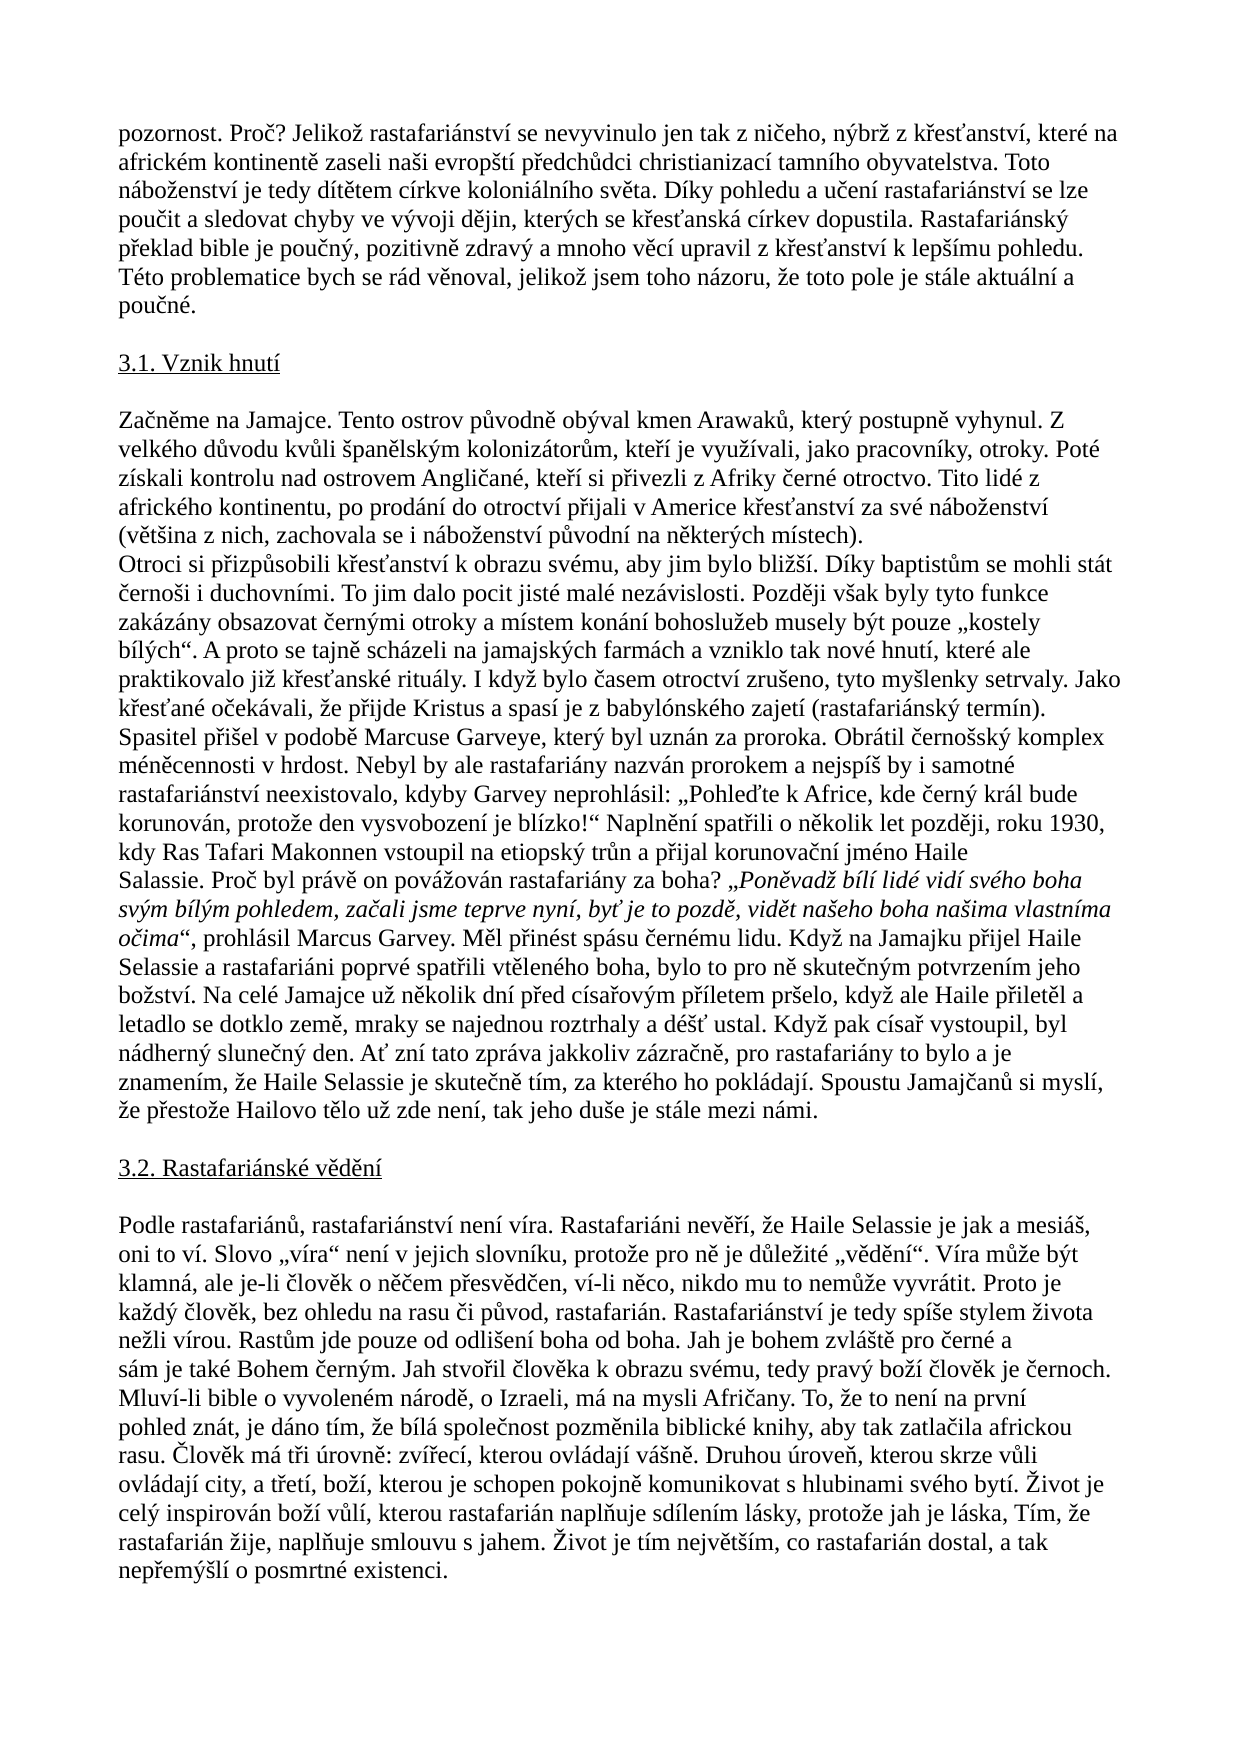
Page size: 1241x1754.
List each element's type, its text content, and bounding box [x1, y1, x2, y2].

text pozornost. Proč? Jelikož rastafariánství se nevyvinulo jen tak z ničeho, nýbrž z křesťanství, které na africkém kontinentě zaseli naši evropští předchůdci christianizací tamního obyvatelstva. Toto náboženství je tedy dítětem církve koloniálního světa. Díky pohledu a učení rastafariánství se lze poučit a sledovat chyby ve vývoji dějin, kterých se křesťanská církev dopustila. Rastafariánský překlad bible je poučný, pozitivně zdravý a mnoho věcí upravil z křesťanství k lepšímu pohledu. Této problematice bych se rád věnoval, jelikož jsem toho názoru, že toto pole je stále aktuální a poučné. 3.1. Vznik hnutí Začněme na Jamajce. Tento ostrov původně obýval kmen Arawaků, který postupně vyhynul. Z velkého důvodu kvůli španělským kolonizátorům, kteří je využívali, jako pracovníky, otroky. Poté získali kontrolu nad ostrovem Angličané, kteří si přivezli z Afriky černé otroctvo. Tito lidé z afrického kontinentu, po prodání do otroctví přijali v Americe křesťanství za své náboženství (většina z nich, zachovala se i náboženství původní na některých místech). Otroci si přizpůsobili křesťanství k obrazu svému, aby jim bylo bližší. Díky baptistům se mohli stát černoši i duchovními. To jim dalo pocit jisté malé nezávislosti. Později však byly tyto funkce zakázány obsazovat černými otroky a místem konání bohoslužeb musely být pouze „kostely bílých“. A proto se tajně scházeli na jamajských farmách a vzniklo tak nové hnutí, které ale praktikovalo již křesťanské rituály. I když bylo časem otroctví zrušeno, tyto myšlenky setrvaly. Jako křesťané očekávali, že přijde Kristus a spasí je z babylónského zajetí (rastafariánský termín). Spasitel přišel v podobě Marcuse Garveye, který byl uznán za proroka. Obrátil černošský komplex méněcennosti v hrdost. Nebyl by ale rastafariány nazván prorokem a nejspíš by i samotné [118, 118, 1122, 779]
text pohled znát, je dáno tím, že bílá společnost pozměnila biblické knihy, aby tak zatlačila africkou rasu. Člověk má tři úrovně: zvířecí, kterou ovládají vášně. Druhou úroveň, kterou skrze vůli ovládají city, a třetí, boží, kterou je schopen pokojně komunikovat s hlubinami svého bytí. Život je celý inspirován boží vůlí, kterou rastafarián naplňuje sdílením lásky, protože jah je láska, Tím, že rastafarián žije, naplňuje smlouvu s jahem. Život je tím největším, co rastafarián dostal, a tak nepřemýšlí o posmrtné existenci. [118, 1412, 1122, 1613]
text Salassie. Proč byl právě on povážován rastafariány za boha? „Poněvadž bílí lidé vidí svého boha svým bílým pohledem, začali jsme teprve nyní, byť je to pozdě, vidět našeho boha našima vlastníma očima“, prohlásil Marcus Garvey. Měl přinést spásu černému lidu. Když na Jamajku přijel Haile Selassie a rastafariáni poprvé spatřili vtěleného boha, bylo to pro ně skutečným potvrzením jeho božství. Na celé Jamajce už několik dní před císařovým příletem pršelo, když ale Haile přiletěl a letadlo se dotklo země, mraky se najednou roztrhaly a déšť ustal. Když pak císař vystoupil, byl [118, 866, 1122, 1038]
text nádherný slunečný den. Ať zní tato zpráva jakkoliv zázračně, pro rastafariány to bylo a je znamením, že Haile Selassie je skutečně tím, za kterého ho pokládají. Spoustu Jamajčanů si myslí, že přestože Hailovo tělo už zde není, tak jeho duše je stále mezi námi. 3.2. Rastafariánské vědění Podle rastafariánů, rastafariánství není víra. Rastafariáni nevěří, že Haile Selassie je jak a mesiáš, oni to ví. Slovo „víra“ není v jejich slovníku, protože pro ně je důležité „vědění“. Víra může být klamná, ale je-li člověk o něčem přesvědčen, ví-li něco, nikdo mu to nemůže vyvrátit. Proto je každý člověk, bez ohledu na rasu či původ, rastafarián. Rastafariánství je tedy spíše stylem života nežli vírou. Rastům jde pouze od odlišení boha od boha. Jah je bohem zvláště pro černé a [118, 1038, 1122, 1354]
text sám je také Bohem černým. Jah stvořil člověka k obrazu svému, tedy pravý boží člověk je černoch. Mluví-li bible o vyvoleném národě, o Izraeli, má na mysli Afričany. To, že to není na první [118, 1354, 1122, 1412]
text rastafariánství neexistovalo, kdyby Garvey neprohlásil: „Pohleďte k Africe, kde černý král bude korunován, protože den vysvobození je blízko!“ Naplnění spatřili o několik let později, roku 1930, kdy Ras Tafari Makonnen vstoupil na etiopský trůn a přijal korunovační jméno Haile [118, 779, 1122, 866]
